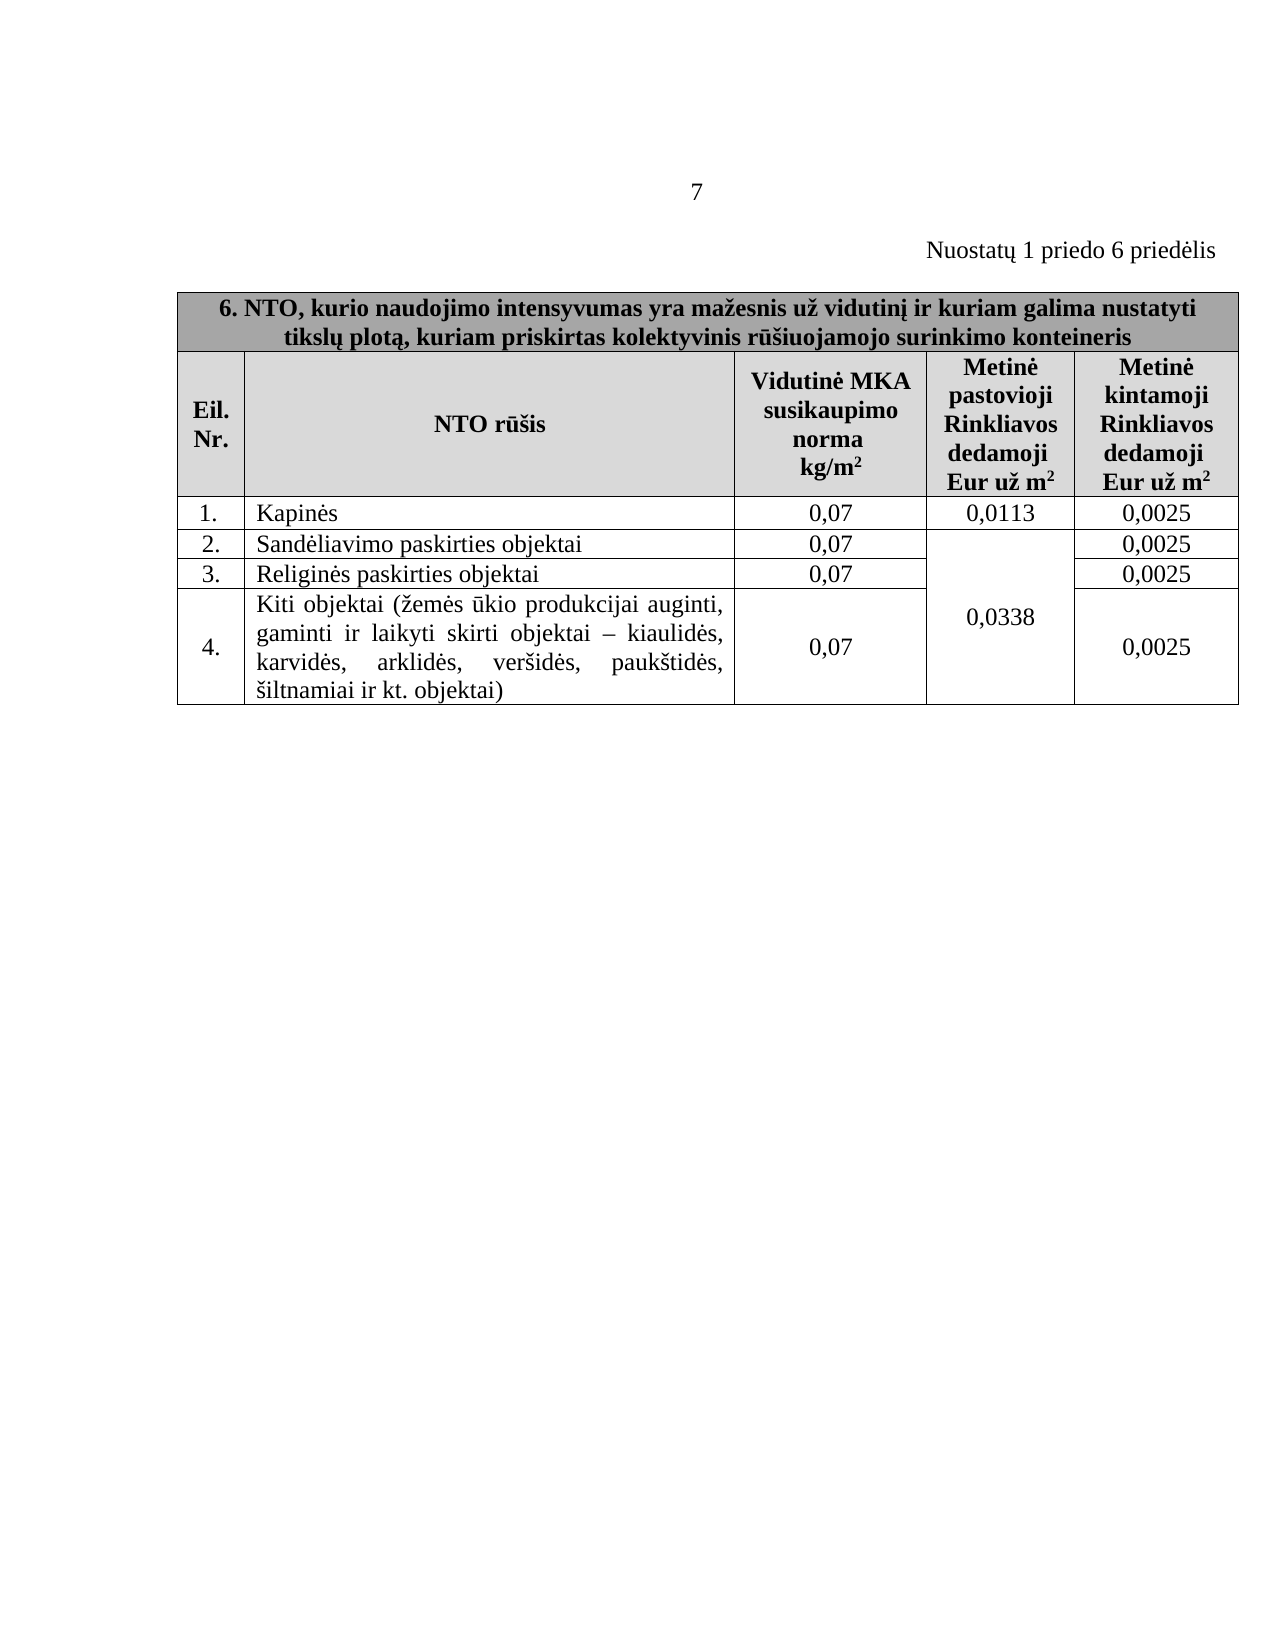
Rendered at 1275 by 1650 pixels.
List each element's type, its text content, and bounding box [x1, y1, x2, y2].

table_cell 1. [178, 497, 244, 528]
text Nuostatų 1 priedo 6 priedėlis [824, 235, 1216, 263]
table_cell 0,0338 [927, 530, 1074, 704]
table_cell 0,07 [735, 497, 926, 528]
table_cell Metinė pastovioji Rinkliavos dedamoji Eur už m2 [927, 352, 1074, 496]
table_cell Sandėliavimo paskirties objektai [245, 530, 734, 558]
table_cell 0,07 [735, 530, 926, 558]
table_cell 2. [178, 530, 244, 558]
table_cell Religinės paskirties objektai [245, 559, 734, 588]
table_cell 4. [178, 589, 244, 704]
table_cell Eil. Nr. [178, 352, 244, 496]
table_cell 0,0025 [1075, 589, 1238, 704]
table_cell 0,07 [735, 559, 926, 588]
table_cell 0,0025 [1075, 530, 1238, 558]
table_header 6. NTO, kurio naudojimo intensyvumas yra mažesnis už vidutinį ir kuriam galima nustatyti tikslų plotą, kuriam priskirtas kolektyvinis rūšiuojamojo surinkimo konteineris [178, 293, 1238, 351]
table_cell 0,0025 [1075, 497, 1238, 528]
table_cell Kapinės [245, 497, 734, 528]
table_cell 3. [178, 559, 244, 588]
table_cell Vidutinė MKA susikaupimo norma kg/m2 [735, 352, 926, 496]
table_cell NTO rūšis [245, 352, 734, 496]
table_cell 0,0025 [1075, 559, 1238, 588]
table_cell 0,0113 [927, 497, 1074, 528]
table_cell Metinė kintamoji Rinkliavos dedamoji Eur už m2 [1075, 352, 1238, 496]
table_cell Kiti objektai (žemės ūkio produkcijai auginti, gaminti ir laikyti skirti objektai – kiaulidės, karvidės, arklidės, veršidės, paukštidės, šiltnamiai ir kt. objektai) [245, 589, 734, 704]
table_cell 0,07 [735, 589, 926, 704]
